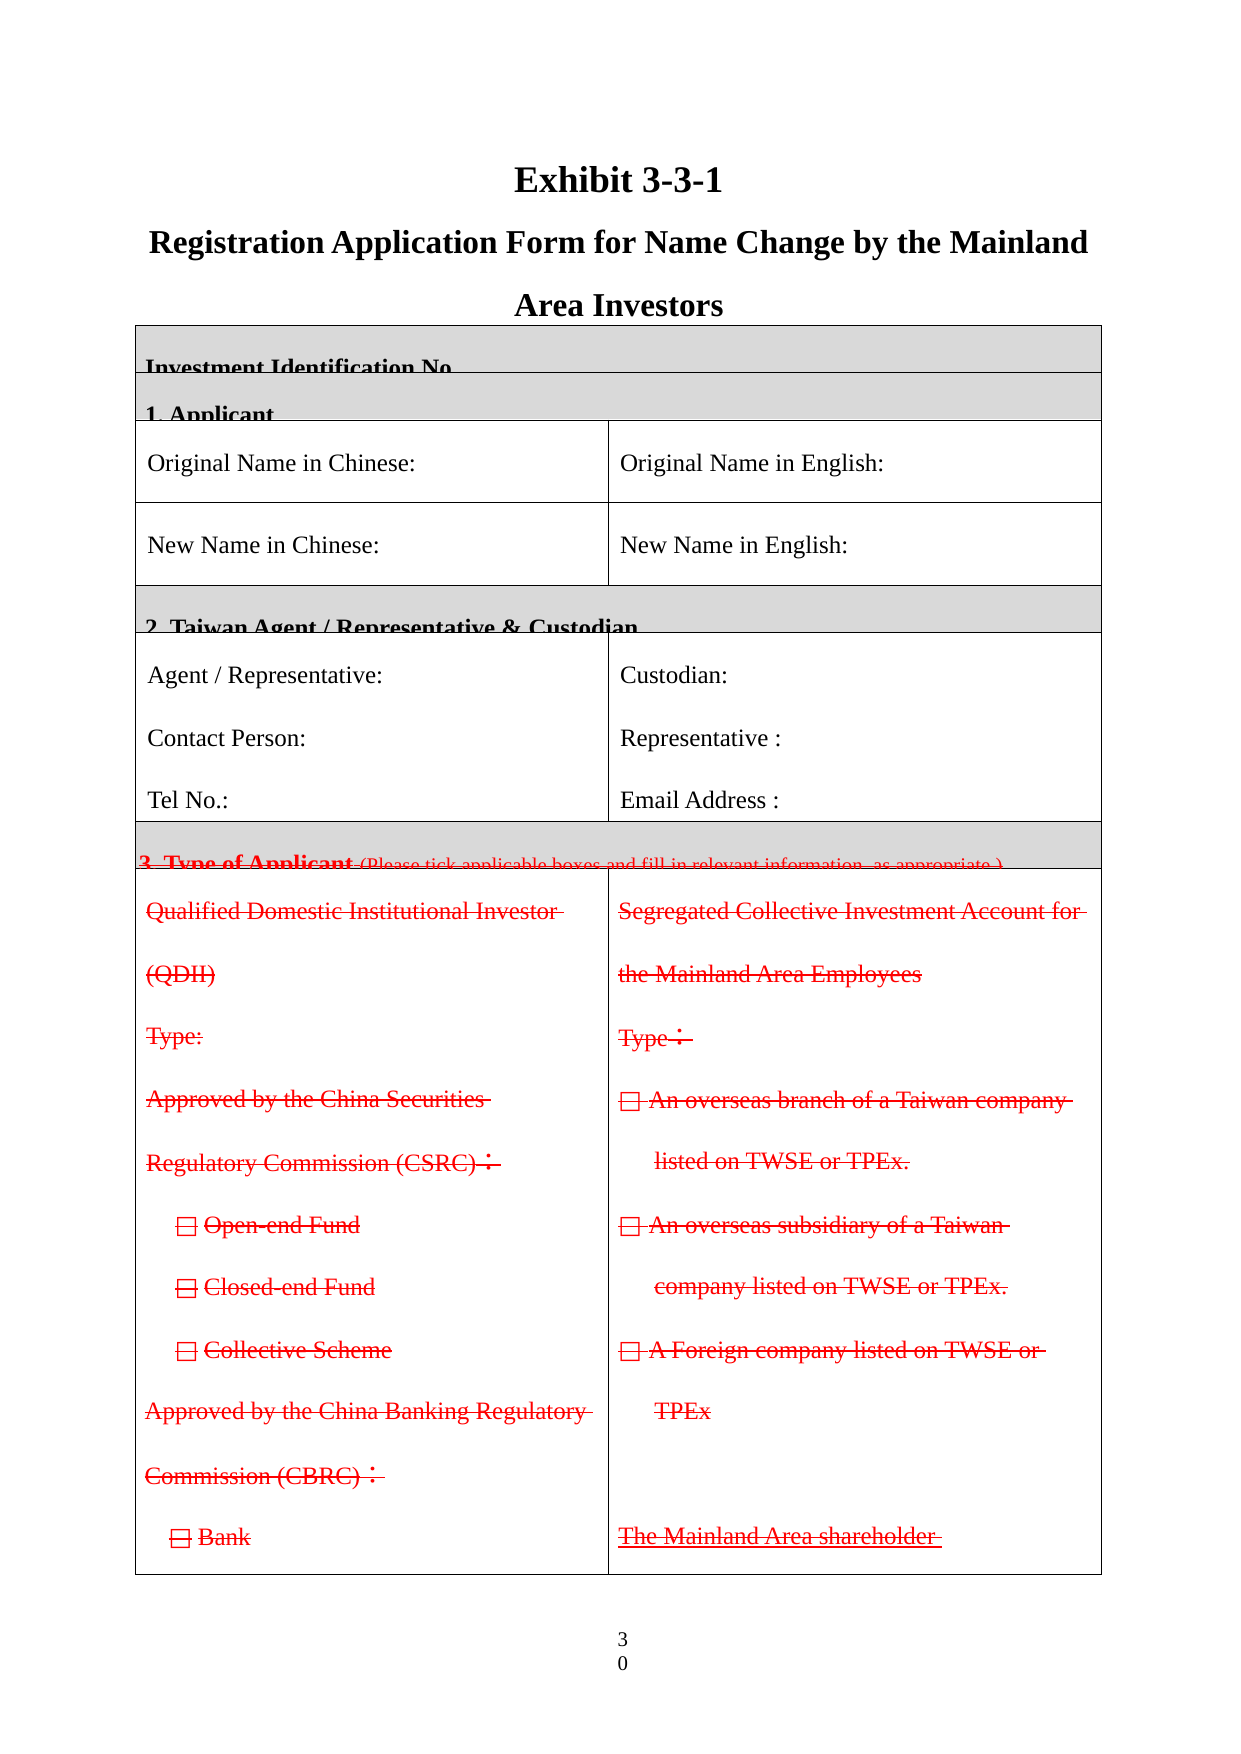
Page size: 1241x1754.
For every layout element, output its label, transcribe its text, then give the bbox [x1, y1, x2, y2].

table_cell 2. Taiwan Agent / Representative & Custodian [136, 586, 1101, 632]
table_cell Custodian: Representative : Email Address : [609, 633, 1101, 821]
table_header Investment Identification No. [136, 326, 1101, 372]
text Exhibit 3-3-1 [131, 137, 1106, 200]
table_cell Original Name in Chinese: [136, 421, 608, 502]
table_cell 1. Applicant [136, 373, 1101, 419]
text Registration Application Form for Name Change by the Mainland Area Investors [131, 200, 1106, 325]
table_cell Qualified Domestic Institutional Investor (QDII) Type: Approved by the China Securities Regulatory Commission (CSRC)： Open-end Fund Closed-end Fund Collective Scheme Approved by the China Banking Regulatory Commission (CBRC)： Bank Trust Company Approved by the China Insurance Regulatory Commission (CIRC)： Insurance Company Insurance Group Company Insurance Holding Company [136, 869, 608, 1574]
table_cell Segregated Collective Investment Account for the Mainland Area Employees Type： □ An overseas branch of a Taiwan company listed on TWSE or TPEx. □ An overseas subsidiary of a Taiwan company listed on TWSE or TPEx. □ A Foreign company listed on TWSE or TPEx The Mainland Area shareholder [609, 869, 1101, 1574]
table_cell New Name in Chinese: [136, 503, 608, 585]
table_cell New Name in English: [609, 503, 1101, 585]
table_cell 3. Type of Applicant (Please tick applicable boxes and fill in relevant information, as appropriate.) [136, 822, 1101, 868]
table_cell Agent / Representative: Contact Person: Tel No.: [136, 633, 608, 821]
table_cell Original Name in English: [609, 421, 1101, 502]
